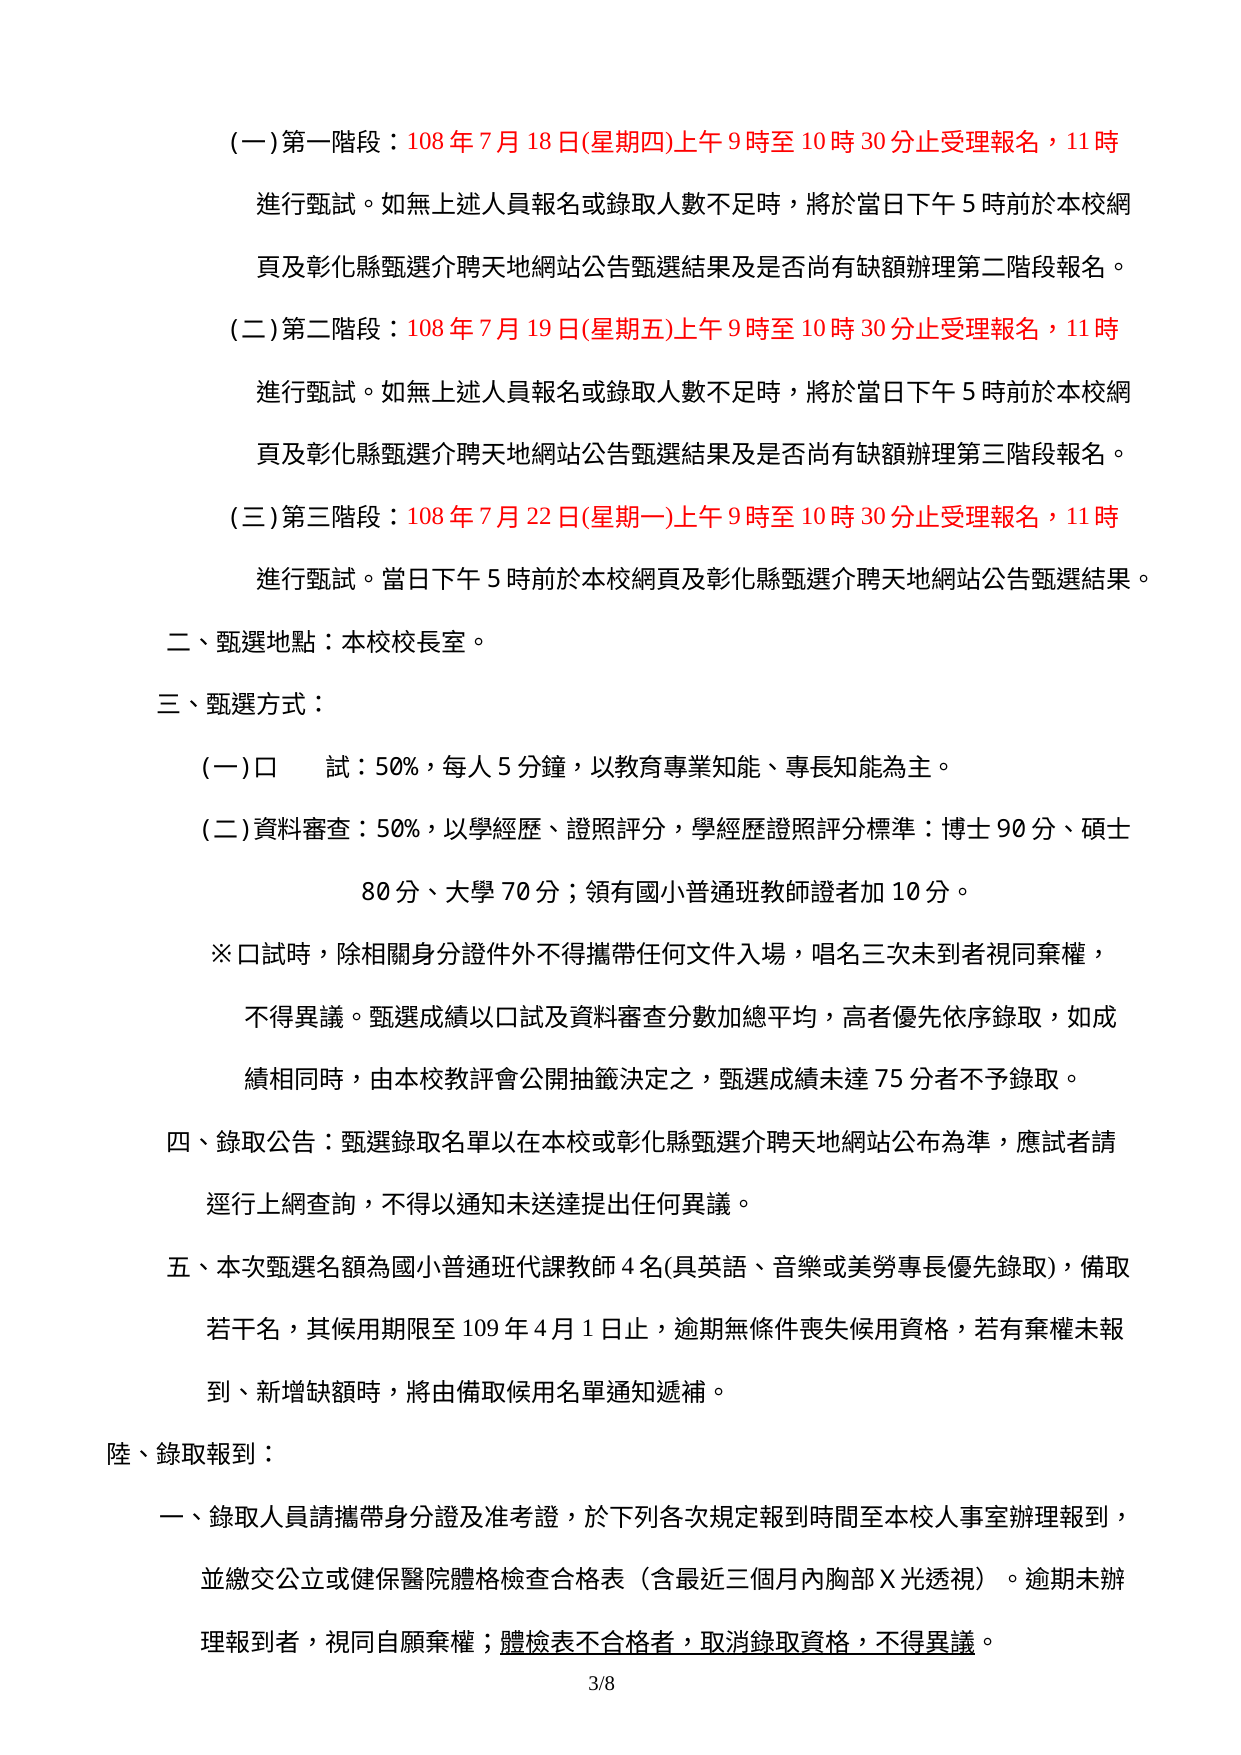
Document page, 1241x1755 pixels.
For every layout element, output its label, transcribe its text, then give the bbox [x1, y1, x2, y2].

text (一)第一階段：108年7月18日(星期四)上午9時至10時30分止受理報名，11時進行甄試。如無上述人員報名或錄取人數不足時，將於當日下午5時前於本校網頁及彰化縣甄選介聘天地網站公告甄選結果及是否尚有缺額辦理第二階段報名。 [106, 98, 1134, 286]
text 五、本次甄選名額為國小普通班代課教師4名(具英語、音樂或美勞專長優先錄取)，備取若干名，其候用期限至109年4月1日止，逾期無條件喪失候用資格，若有棄權未報到、新增缺額時，將由備取候用名單通知遞補。 [106, 1223, 1134, 1411]
text (二)第二階段：108年7月19日(星期五)上午9時至10時30分止受理報名，11時進行甄試。如無上述人員報名或錄取人數不足時，將於當日下午5時前於本校網頁及彰化縣甄選介聘天地網站公告甄選結果及是否尚有缺額辦理第三階段報名。 [106, 286, 1134, 473]
text 三、甄選方式： [106, 661, 1134, 723]
text ※口試時，除相關身分證件外不得攜帶任何文件入場，唱名三次未到者視同棄權，不得異議。甄選成績以口試及資料審查分數加總平均，高者優先依序錄取，如成績相同時，由本校教評會公開抽籤決定之，甄選成績未達75分者不予錄取。 [206, 911, 1134, 1098]
text (三)第三階段：108年7月22日(星期一)上午9時至10時30分止受理報名，11時進行甄試。當日下午5時前於本校網頁及彰化縣甄選介聘天地網站公告甄選結果。 [106, 473, 1134, 598]
text 陸、錄取報到： [106, 1411, 1134, 1473]
text (一)口 試：50%，每人5分鐘，以教育專業知能、專長知能為主。 [198, 723, 1134, 786]
text 二、甄選地點：本校校長室。 [106, 598, 1134, 661]
text 四、錄取公告：甄選錄取名單以在本校或彰化縣甄選介聘天地網站公布為準，應試者請逕行上網查詢，不得以通知未送達提出任何異議。 [106, 1098, 1134, 1223]
text 一、錄取人員請攜帶身分證及准考證，於下列各次規定報到時間至本校人事室辦理報到，並繳交公立或健保醫院體格檢查合格表（含最近三個月內胸部Ｘ光透視）。逾期未辦理報到者，視同自願棄權；體檢表不合格者，取消錄取資格，不得異議。 [144, 1473, 1134, 1661]
text (二)資料審查：50%，以學經歷、證照評分，學經歷證照評分標準：博士90分、碩士80分、大學70分；領有國小普通班教師證者加10分。 [198, 786, 1134, 911]
